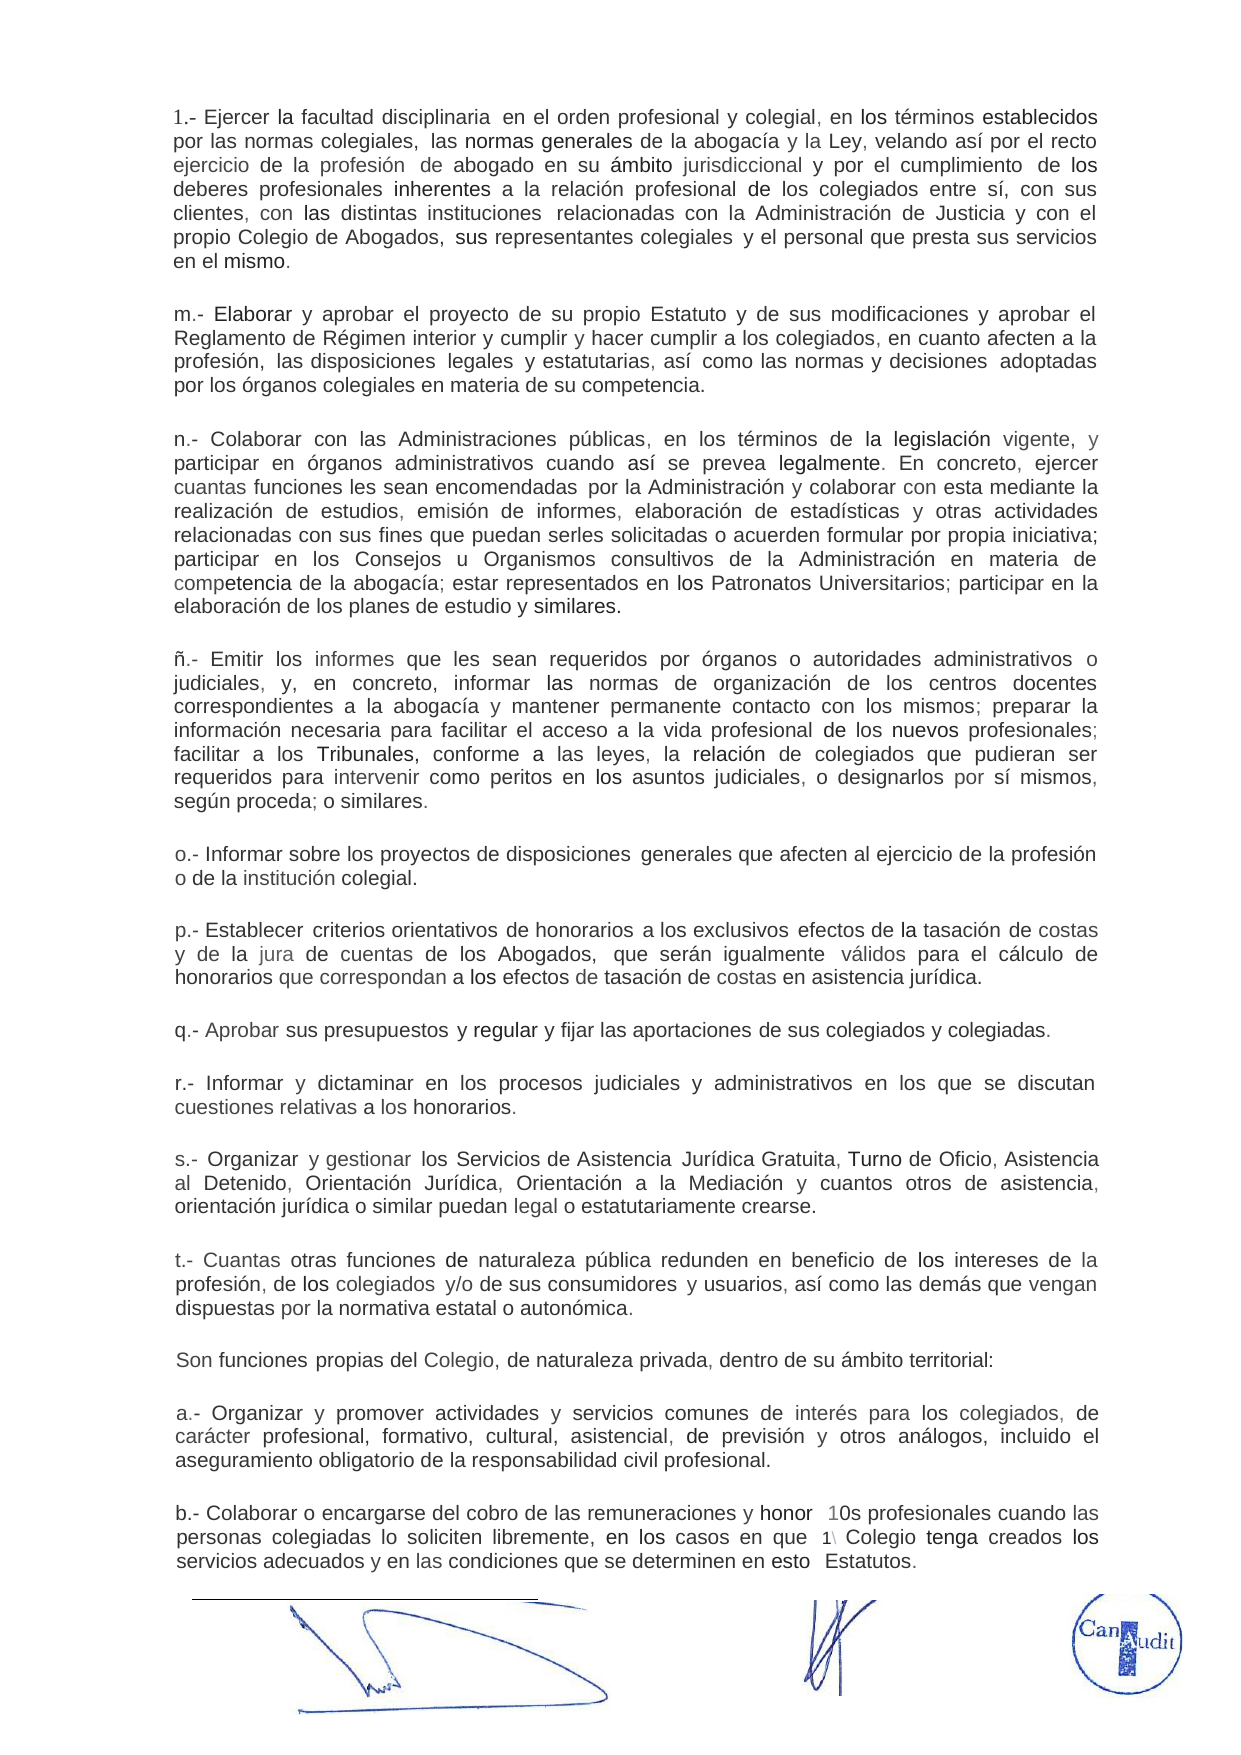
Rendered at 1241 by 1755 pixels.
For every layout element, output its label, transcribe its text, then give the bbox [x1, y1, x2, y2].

text b.- Colaborar o encargarse del cobro de las remuneraciones y honor 10s profesionales cuando las personas colegiadas lo soliciten libremente, en los casos en que 1\ Colegio tenga creados los servicios adecuados y en las condiciones que se determinen en esto Estatutos. [175, 1501, 1099, 1573]
text m.- Elaborar y aprobar el proyecto de su propio Estatuto y de sus modificaciones y aprobar el Reglamento de Régimen interior y cumplir y hacer cumplir a los colegiados, en cuanto afecten a la profesión, las disposiciones legales y estatutarias, así como las normas y decisiones adoptadas por los órganos colegiales en materia de su competencia. [173, 301, 1097, 397]
text s.- Organizar y gestionar los Servicios de Asistencia Jurídica Gratuita, Turno de Oficio, Asistencia al Detenido, Orientación Jurídica, Orientación a la Mediación y cuantos otros de asistencia, orientación jurídica o similar puedan legal o estatutariamente crearse. [174, 1148, 1099, 1218]
text p.- Establecer criterios orientativos de honorarios a los exclusivos efectos de la tasación de costas y de la jura de cuentas de los Abogados, que serán igualmente válidos para el cálculo de honorarios que correspondan a los efectos de tasación de costas en asistencia jurídica. [174, 918, 1099, 989]
text a.- Organizar y promover actividades y servicios comunes de interés para los colegiados, de carácter profesional, formativo, cultural, asistencial, de previsión y otros análogos, incluido el aseguramiento obligatorio de la responsabilidad civil profesional. [175, 1401, 1099, 1472]
text q.- Aprobar sus presupuestos y regular y fijar las aportaciones de sus colegiados y colegiadas. [174, 1018, 1241, 1042]
text t.- Cuantas otras funciones de naturaleza pública redunden en beneficio de los intereses de la profesión, de los colegiados y/o de sus consumidores y usuarios, así como las demás que vengan dispuestas por la normativa estatal o autonómica. [175, 1248, 1098, 1319]
text 1.- Ejercer la facultad disciplinaria en el orden profesional y colegial, en los términos establecidos por las normas colegiales, las normas generales de la abogacía y la Ley, velando así por el recto ejercicio de la profesión de abogado en su ámbito jurisdiccional y por el cumplimiento de los deberes profesionales inherentes a la relación profesional de los colegiados entre sí, con sus clientes, con las distintas instituciones relacionadas con la Administración de Justicia y con el propio Colegio de Abogados, sus representantes colegiales y el personal que presta sus servicios en el mismo. [172, 104, 1098, 273]
text r.- Informar y dictaminar en los procesos judiciales y administrativos en los que se discutan cuestiones relativas a los honorarios. [174, 1071, 1097, 1119]
text ñ.- Emitir los informes que les sean requeridos por órganos o autoridades administrativos o judiciales, y, en concreto, informar las normas de organización de los centros docentes correspondientes a la abogacía y mantener permanente contacto con los mismos; preparar la información necesaria para facilitar el acceso a la vida profesional de los nuevos profesionales; facilitar a los Tribunales, conforme a las leyes, la relación de colegiados que pudieran ser requeridos para intervenir como peritos en los asuntos judiciales, o designarlos por sí mismos, según proceda; o similares. [174, 648, 1098, 812]
text n.- Colaborar con las Administraciones públicas, en los términos de la legislación vigente, y participar en órganos administrativos cuando así se prevea legalmente. En concreto, ejercer cuantas funciones les sean encomendadas por la Administración y colaborar con esta mediante la realización de estudios, emisión de informes, elaboración de estadísticas y otras actividades relacionadas con sus fines que puedan serles solicitadas o acuerden formular por propia iniciativa; participar en los Consejos u Organismos consultivos de la Administración en materia de competencia de la abogacía; estar representados en los Patronatos Universitarios; participar en la elaboración de los planes de estudio y similares. [173, 427, 1099, 618]
text o.- Informar sobre los proyectos de disposiciones generales que afecten al ejercicio de la profesión o de la institución colegial. [174, 842, 1097, 890]
text Son funciones propias del Colegio, de naturaleza privada, dentro de su ámbito territorial: [176, 1348, 1241, 1372]
